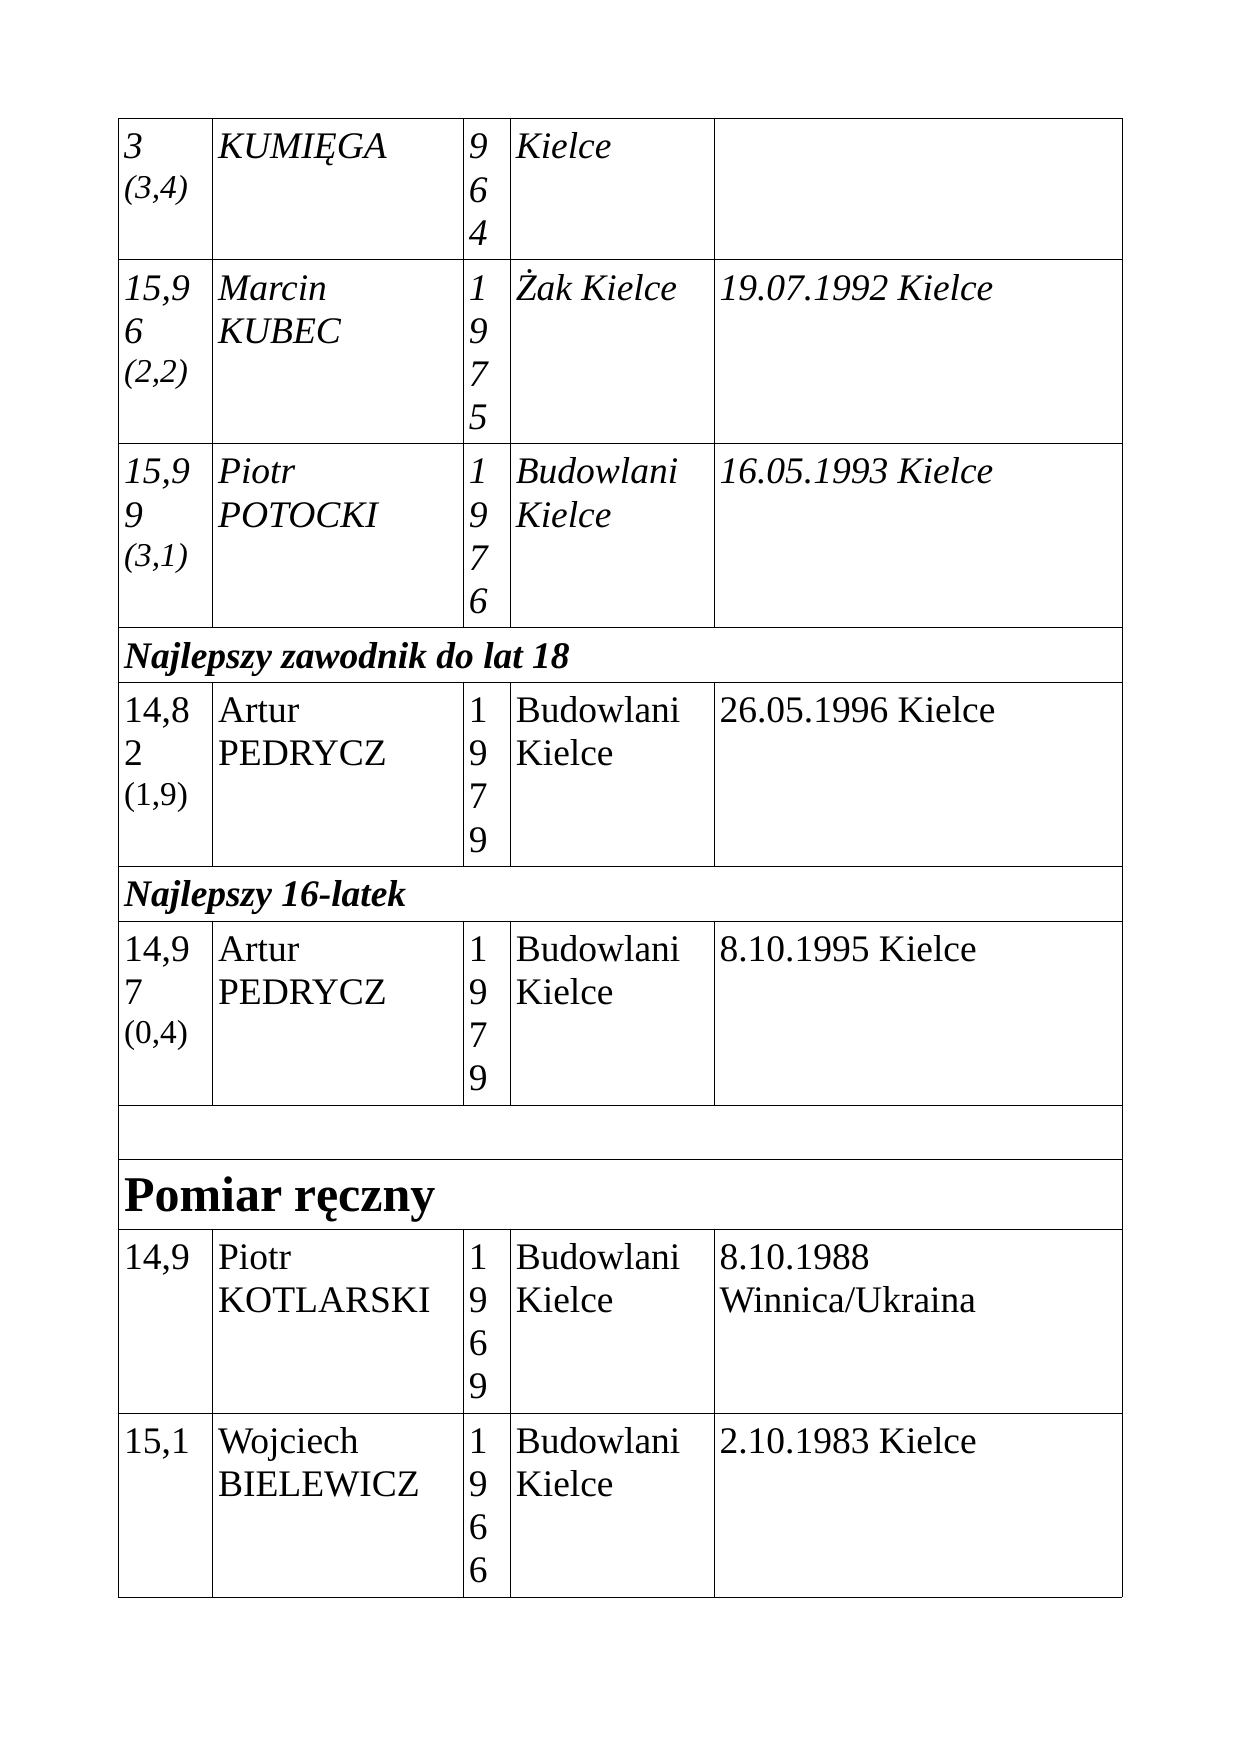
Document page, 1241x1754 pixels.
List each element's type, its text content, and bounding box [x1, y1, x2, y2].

table_cell 8.10.1988 Winnica/Ukraina [715, 1230, 1122, 1412]
table_cell Piotr KOTLARSKI [213, 1230, 463, 1412]
table_cell Pomiar ręczny [119, 1160, 1122, 1228]
table_cell 1976 [464, 444, 510, 627]
table_cell Artur PEDRYCZ [213, 922, 463, 1105]
table_cell [715, 119, 1122, 259]
table_cell 14,82 (1,9) [119, 683, 212, 866]
table_cell 16.05.1993 Kielce [715, 444, 1122, 627]
table_cell 1966 [464, 1414, 510, 1597]
table_cell Budowlani Kielce [511, 922, 714, 1105]
table_cell 964 [464, 119, 510, 259]
table_cell 14,9 [119, 1230, 212, 1412]
table_cell Najlepszy 16-latek [119, 867, 1122, 921]
table_cell Marcin KUBEC [213, 260, 463, 443]
table_cell 15,96 (2,2) [119, 260, 212, 443]
table_cell Artur PEDRYCZ [213, 683, 463, 866]
table_cell 1969 [464, 1230, 510, 1412]
table_cell [119, 1106, 1122, 1159]
table_cell 1979 [464, 683, 510, 866]
table_cell Piotr POTOCKI [213, 444, 463, 627]
table_cell Najlepszy zawodnik do lat 18 [119, 628, 1122, 682]
table_cell 3 (3,4) [119, 119, 212, 259]
table_cell 2.10.1983 Kielce [715, 1414, 1122, 1597]
table_cell KUMIĘGA [213, 119, 463, 259]
table_cell 8.10.1995 Kielce [715, 922, 1122, 1105]
table_cell 26.05.1996 Kielce [715, 683, 1122, 866]
table_cell 1979 [464, 922, 510, 1105]
table_cell Budowlani Kielce [511, 683, 714, 866]
table_cell Budowlani Kielce [511, 444, 714, 627]
table_cell Kielce [511, 119, 714, 259]
table_cell 19.07.1992 Kielce [715, 260, 1122, 443]
table_cell Budowlani Kielce [511, 1230, 714, 1412]
table_cell 15,99 (3,1) [119, 444, 212, 627]
table_cell 1975 [464, 260, 510, 443]
table_cell Żak Kielce [511, 260, 714, 443]
table_cell 14,97 (0,4) [119, 922, 212, 1105]
table_cell Wojciech BIELEWICZ [213, 1414, 463, 1597]
table_cell 15,1 [119, 1414, 212, 1597]
table_cell Budowlani Kielce [511, 1414, 714, 1597]
